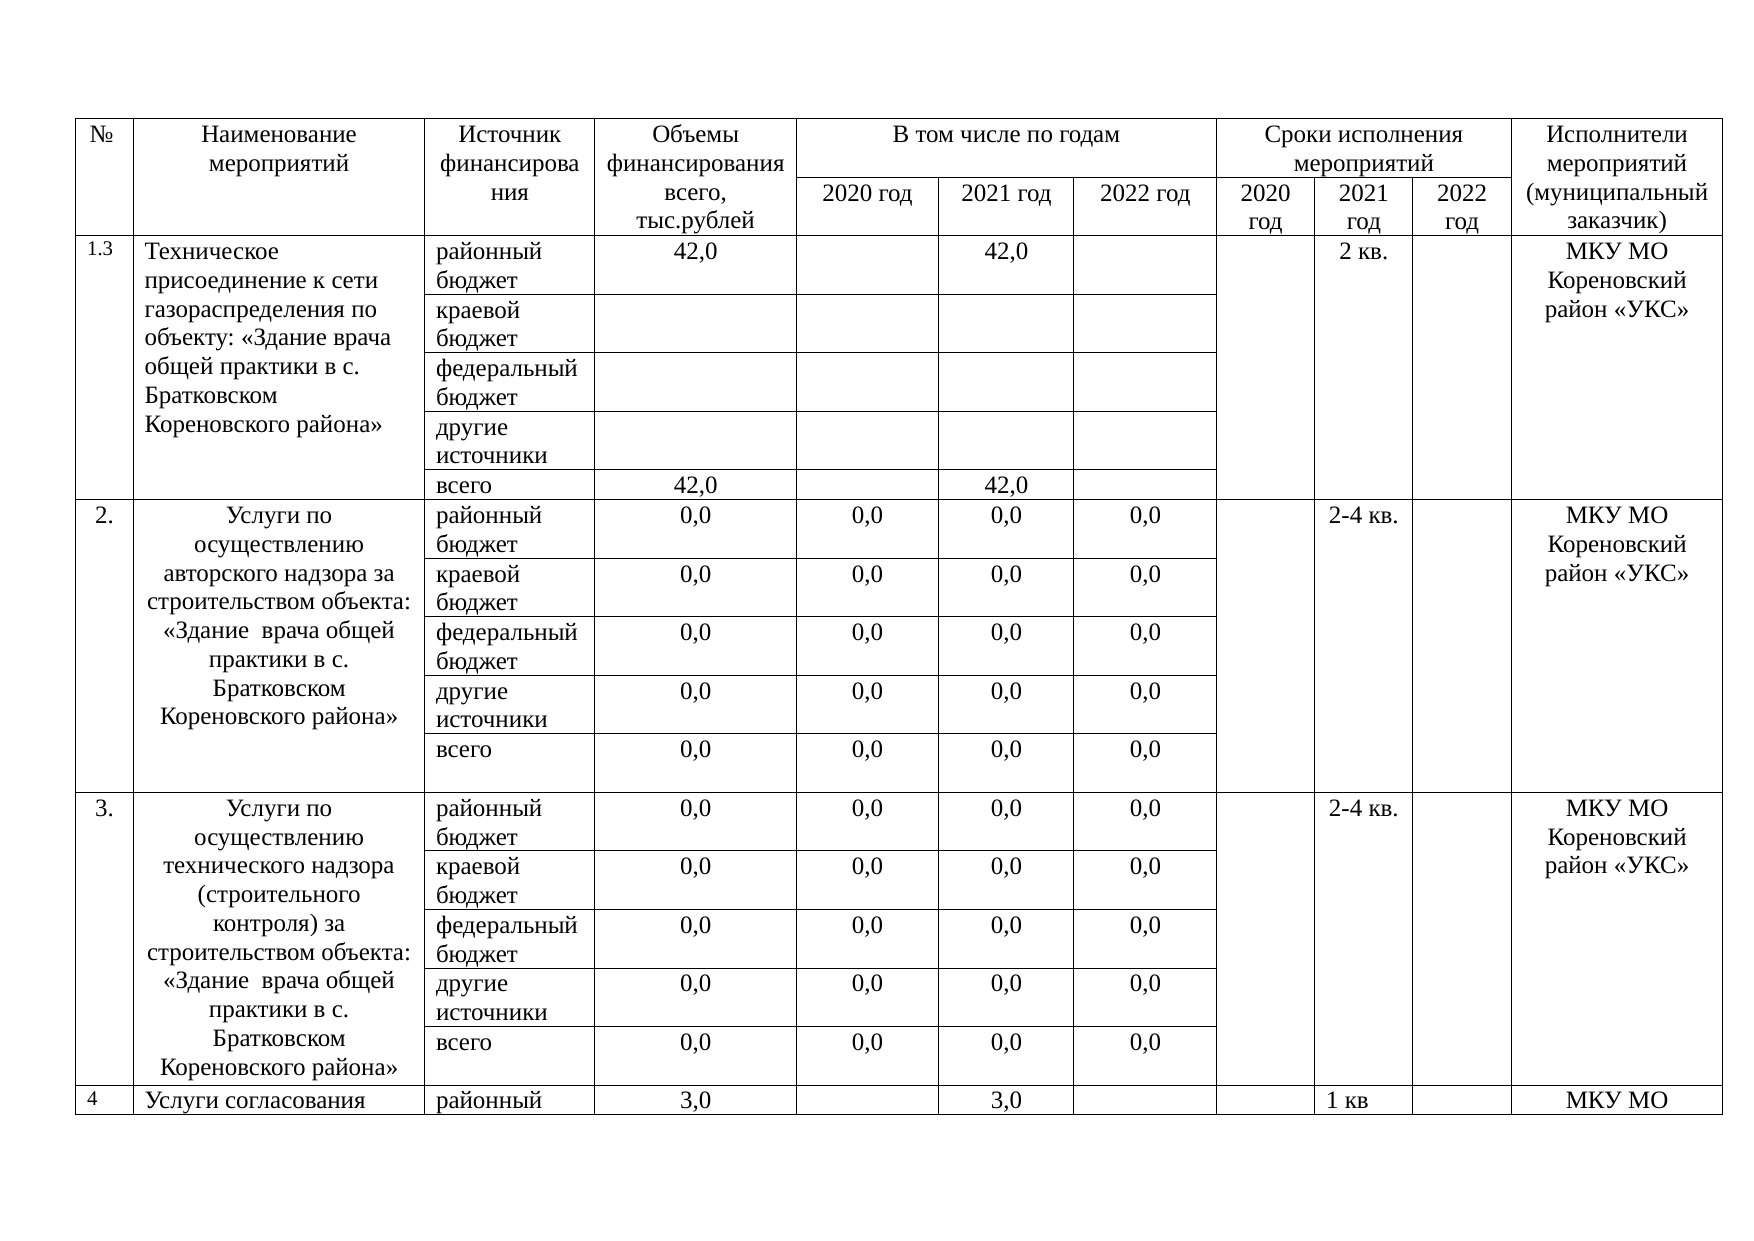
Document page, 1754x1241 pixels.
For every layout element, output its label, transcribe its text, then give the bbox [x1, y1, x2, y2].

table_cell 0,0 [797, 500, 938, 558]
table_header Сроки исполнения мероприятий [1217, 119, 1511, 177]
table_cell 0,0 [1074, 676, 1216, 733]
table_cell 2. [76, 500, 133, 792]
table_cell [1217, 793, 1314, 1084]
table_cell 0,0 [939, 559, 1073, 616]
table_cell 0,0 [1074, 1027, 1216, 1084]
table_cell [1217, 1086, 1314, 1114]
table_cell [1217, 236, 1314, 499]
table_cell 0,0 [939, 793, 1073, 850]
table_cell федеральный бюджет [425, 910, 594, 967]
table_cell 0,0 [797, 910, 938, 967]
table_header В том числе по годам [797, 119, 1216, 177]
table_cell 0,0 [797, 969, 938, 1026]
table_cell [595, 295, 796, 352]
table_cell [939, 353, 1073, 411]
table_cell [939, 295, 1073, 352]
table_cell 42,0 [939, 236, 1073, 294]
table_cell [1413, 236, 1511, 499]
table_cell 0,0 [595, 734, 796, 792]
table_cell 0,0 [797, 617, 938, 675]
table_cell 0,0 [797, 559, 938, 616]
table_cell 2 кв. [1315, 236, 1412, 499]
table_cell 0,0 [595, 559, 796, 616]
table_cell [1413, 793, 1511, 1084]
table_cell [1074, 295, 1216, 352]
table_cell федеральный бюджет [425, 617, 594, 675]
table_cell 0,0 [595, 1027, 796, 1084]
table_cell 0,0 [797, 676, 938, 733]
table_cell районный [425, 1086, 594, 1114]
table_cell районный бюджет [425, 500, 594, 558]
table_cell Услуги по осуществлению авторского надзора за строительством объекта: «Здание врача общей практики в с. Братковском Кореновского района» [134, 500, 424, 792]
table_cell 4 [76, 1086, 133, 1114]
table_cell 0,0 [1074, 617, 1216, 675]
table_cell другие источники [425, 412, 594, 469]
table_cell краевой бюджет [425, 295, 594, 352]
table_header Исполнители мероприятий (муниципальный заказчик) [1512, 119, 1722, 235]
table_cell 0,0 [1074, 559, 1216, 616]
table_cell 3. [76, 793, 133, 1084]
table_cell МКУ МО Кореновский район «УКС» [1512, 236, 1722, 499]
table_cell МКУ МО [1512, 1086, 1722, 1114]
table_cell [1074, 353, 1216, 411]
table_cell краевой бюджет [425, 851, 594, 909]
table_cell [1074, 412, 1216, 469]
table_cell 0,0 [939, 851, 1073, 909]
table_cell 2020 год [1217, 178, 1314, 235]
table_cell всего [425, 734, 594, 792]
table_cell 0,0 [1074, 851, 1216, 909]
table_cell другие источники [425, 676, 594, 733]
table_cell 0,0 [939, 734, 1073, 792]
table_cell МКУ МО Кореновский район «УКС» [1512, 793, 1722, 1084]
table_cell [797, 295, 938, 352]
table_cell [595, 353, 796, 411]
table_cell [1074, 236, 1216, 294]
table_header Источник финансирования [425, 119, 594, 235]
table_cell [797, 412, 938, 469]
table_cell [1074, 470, 1216, 499]
table_cell 0,0 [797, 851, 938, 909]
table_cell 2021 год [1315, 178, 1412, 235]
table_cell 3,0 [939, 1086, 1073, 1114]
table_cell [1413, 500, 1511, 792]
table_cell [797, 470, 938, 499]
table_cell Услуги согласования [134, 1086, 424, 1114]
table_cell 2021 год [939, 178, 1073, 235]
table_cell 2-4 кв. [1315, 793, 1412, 1084]
table_header № [76, 119, 133, 235]
table_cell 0,0 [939, 1027, 1073, 1084]
table_cell [1217, 500, 1314, 792]
table_cell 0,0 [1074, 969, 1216, 1026]
table_cell федеральный бюджет [425, 353, 594, 411]
table_cell 0,0 [1074, 734, 1216, 792]
table_cell Техническое присоединение к сети газораспределения по объекту: «Здание врача общей практики в с. Братковском Кореновского района» [134, 236, 424, 499]
table_cell 0,0 [797, 734, 938, 792]
table_cell МКУ МО Кореновский район «УКС» [1512, 500, 1722, 792]
table_cell всего [425, 1027, 594, 1084]
table_cell Услуги по осуществлению технического надзора (строительного контроля) за строительством объекта: «Здание врача общей практики в с. Братковском Кореновского района» [134, 793, 424, 1084]
table_cell 42,0 [595, 236, 796, 294]
table_cell [1413, 1086, 1511, 1114]
table_cell 0,0 [797, 793, 938, 850]
table_cell 0,0 [595, 500, 796, 558]
table_cell 0,0 [797, 1027, 938, 1084]
table_cell краевой бюджет [425, 559, 594, 616]
table_cell 0,0 [595, 793, 796, 850]
table_cell 0,0 [595, 851, 796, 909]
table_cell [1074, 1086, 1216, 1114]
table_cell 0,0 [595, 617, 796, 675]
table_cell 3,0 [595, 1086, 796, 1114]
table_cell 0,0 [1074, 500, 1216, 558]
table_cell 1 кв [1315, 1086, 1412, 1114]
table_cell [797, 236, 938, 294]
table_cell 0,0 [939, 969, 1073, 1026]
table_cell [939, 412, 1073, 469]
table_cell 2020 год [797, 178, 938, 235]
table_cell 42,0 [939, 470, 1073, 499]
table_cell 0,0 [1074, 910, 1216, 967]
table_cell 2022 год [1074, 178, 1216, 235]
table_cell 0,0 [939, 676, 1073, 733]
table_cell [797, 353, 938, 411]
table_cell районный бюджет [425, 236, 594, 294]
table_cell 0,0 [595, 910, 796, 967]
table_header Объемы финансирования всего, тыс.рублей [595, 119, 796, 235]
table_cell 0,0 [939, 500, 1073, 558]
table_cell 0,0 [595, 676, 796, 733]
table_cell 0,0 [595, 969, 796, 1026]
table_cell 42,0 [595, 470, 796, 499]
table_cell 2022 год [1413, 178, 1511, 235]
table_cell 2-4 кв. [1315, 500, 1412, 792]
table_cell всего [425, 470, 594, 499]
table_cell другие источники [425, 969, 594, 1026]
table_cell 0,0 [1074, 793, 1216, 850]
table_cell 0,0 [939, 910, 1073, 967]
table_cell районный бюджет [425, 793, 594, 850]
table_cell [797, 1086, 938, 1114]
table_cell [595, 412, 796, 469]
table_cell 0,0 [939, 617, 1073, 675]
table_cell 1.3 [76, 236, 133, 499]
table_header Наименование мероприятий [134, 119, 424, 235]
